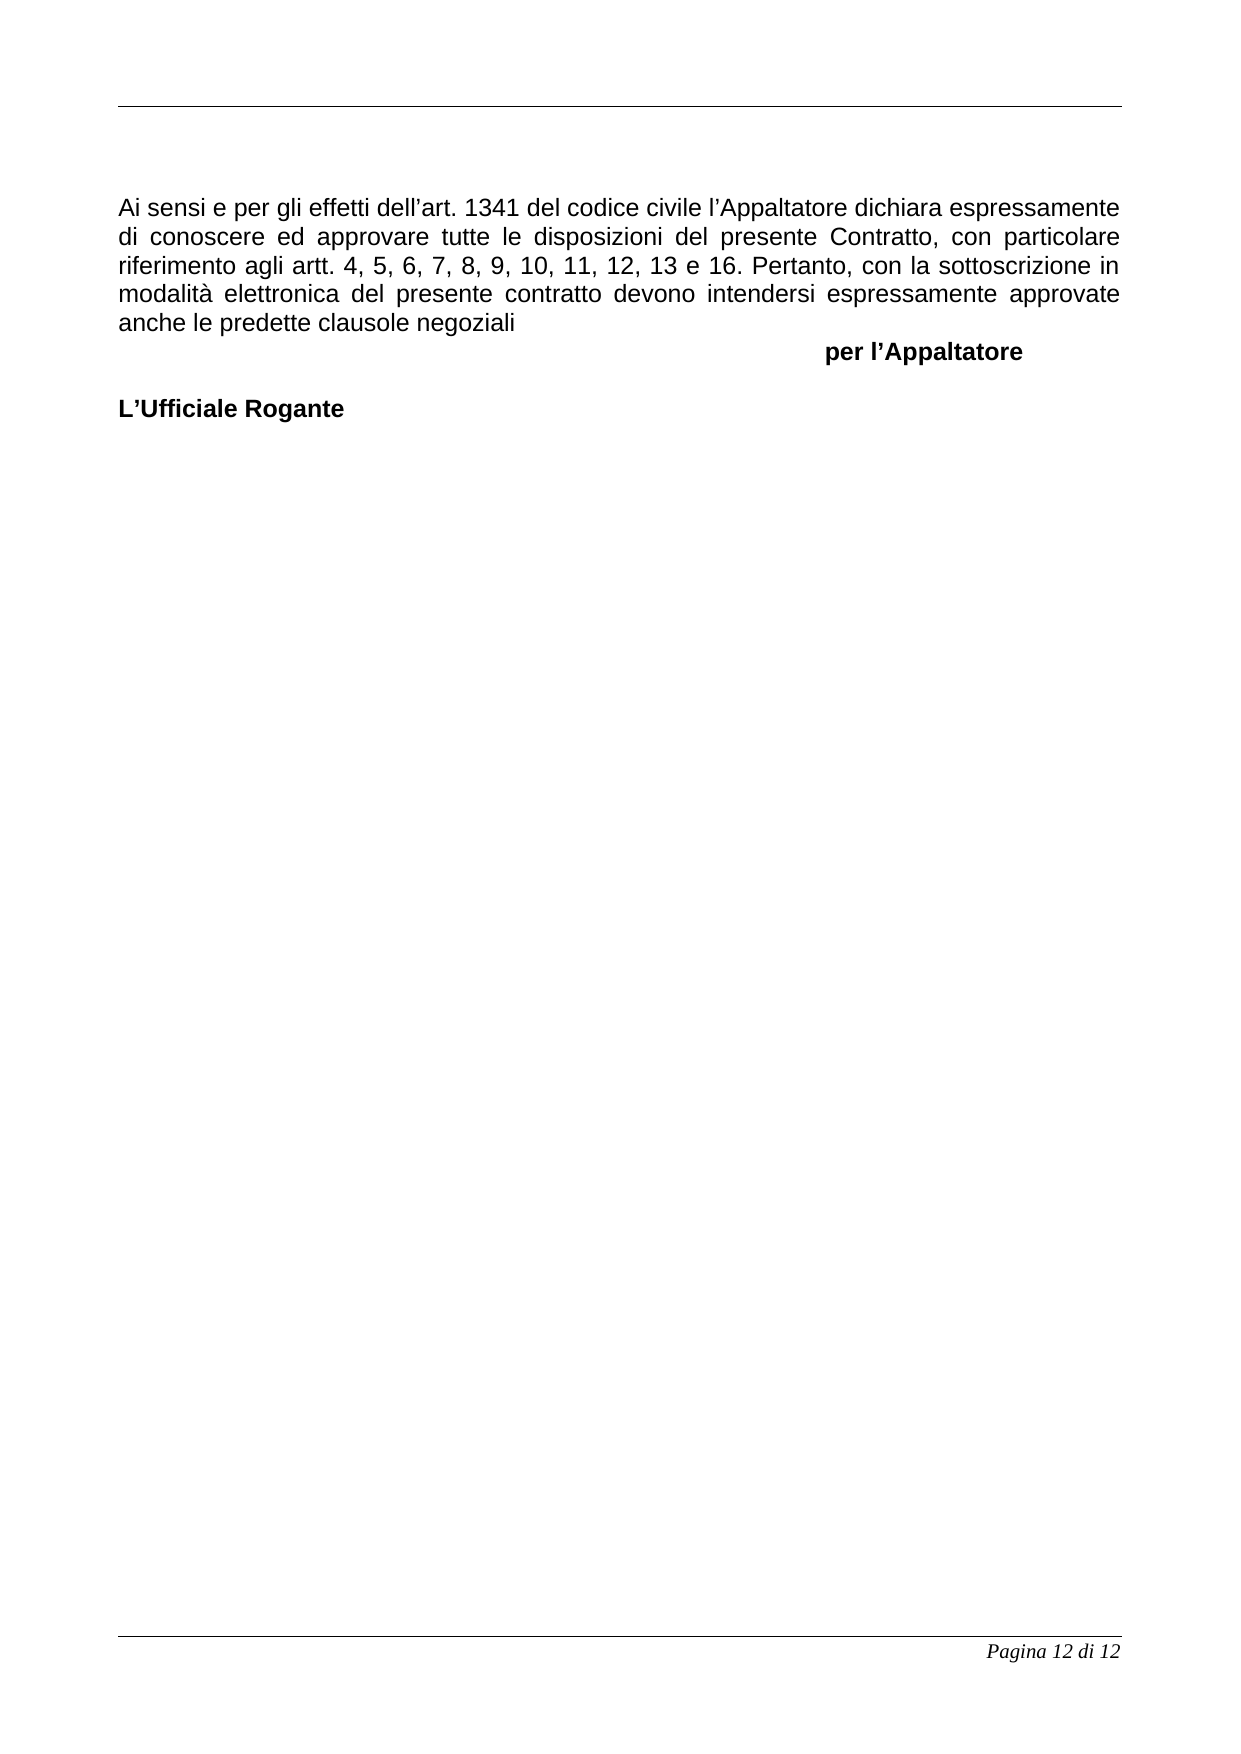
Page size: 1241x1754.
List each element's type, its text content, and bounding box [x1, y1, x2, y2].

text per l’Appaltatore [339, 337, 1122, 366]
text Ai sensi e per gli effetti dell’art. 1341 del codice civile l’Appaltatore dichiara espressamente di conoscere ed approvare tutte le disposizioni del presente Contratto, con particolare riferimento agli artt. 4, 5, 6, 7, 8, 9, 10, 11, 12, 13 e 16. Pertanto, con la sottoscrizione in modalità elettronica del presente contratto devono intendersi espressamente approvate anche le predette clausole negoziali [118, 193, 1122, 337]
text L’Ufficiale Rogante [118, 394, 1122, 423]
